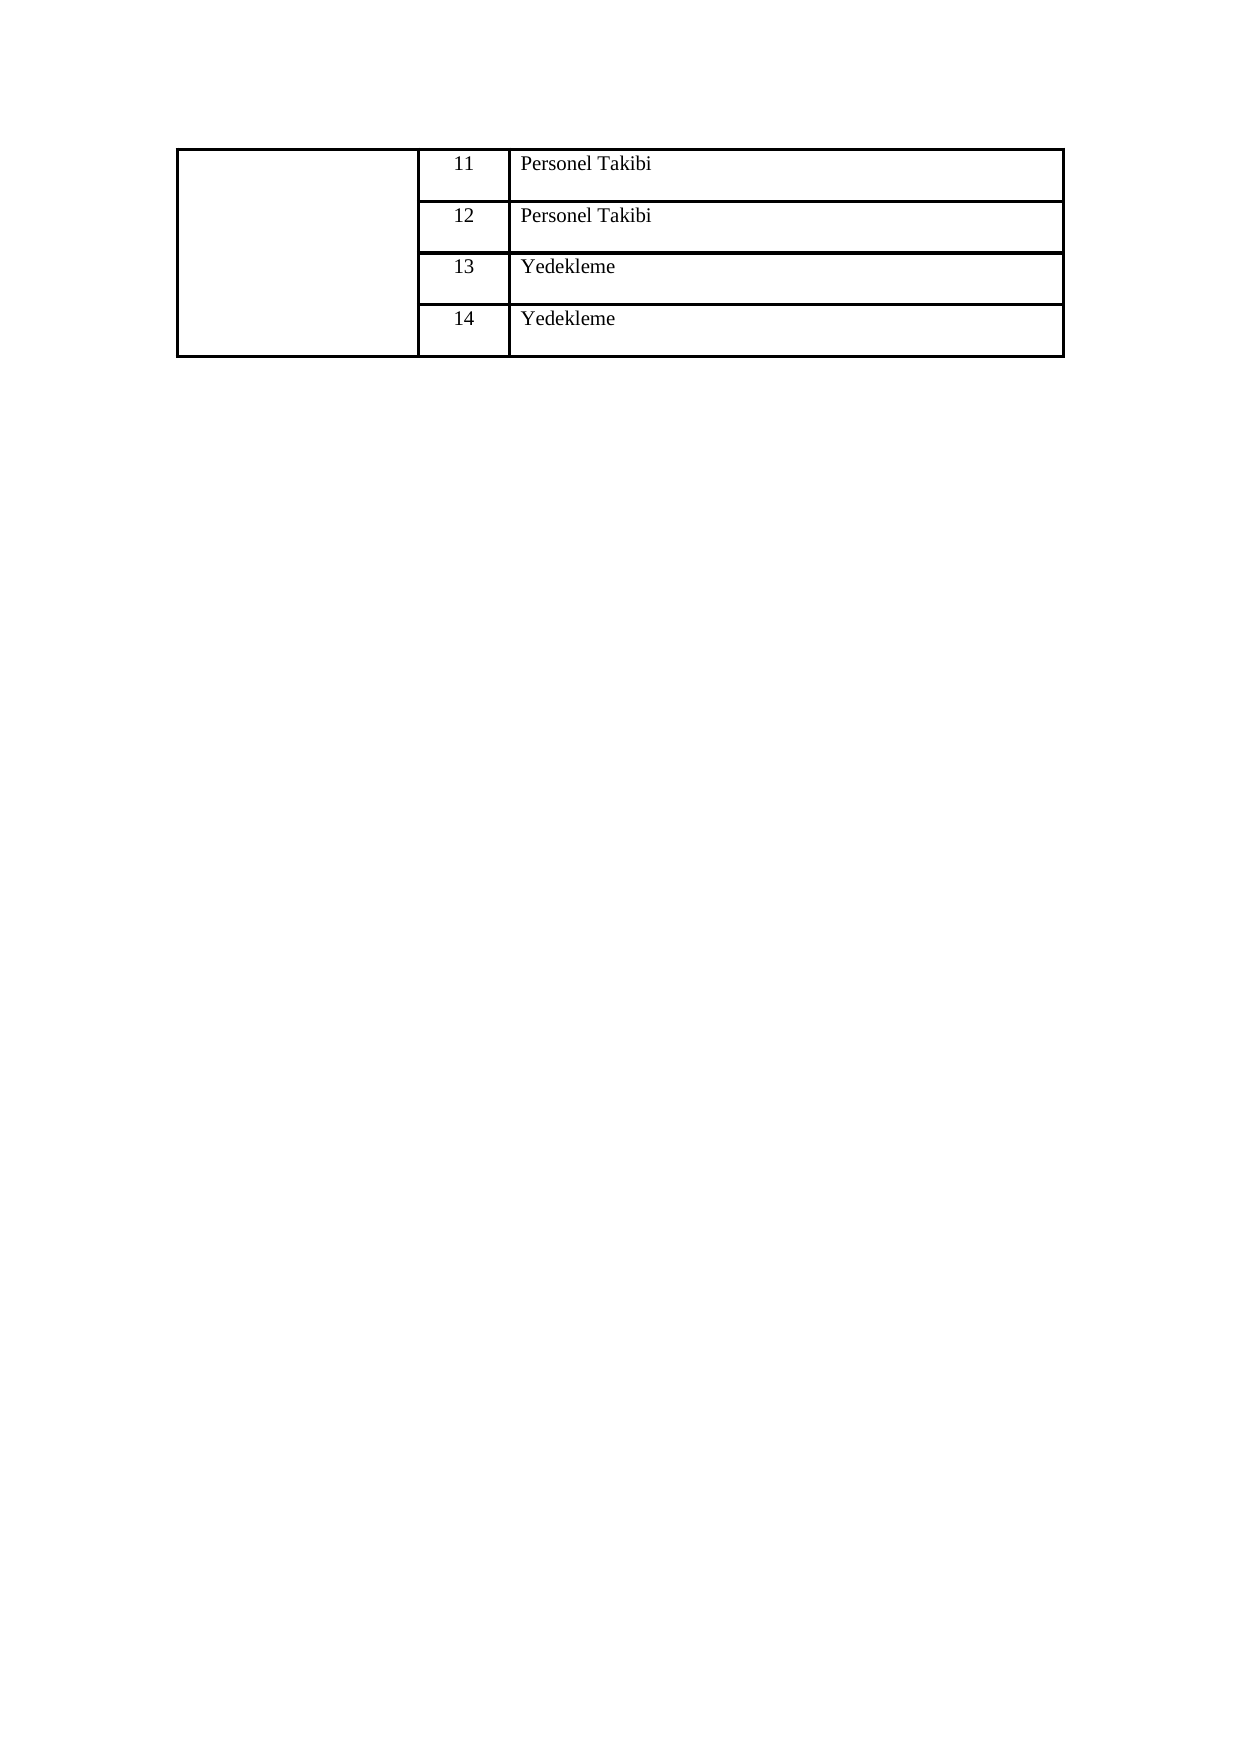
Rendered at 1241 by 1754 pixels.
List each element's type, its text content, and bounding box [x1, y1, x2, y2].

table_cell 13 [420, 255, 508, 303]
table_cell Yedekleme [511, 255, 1062, 303]
table_cell Personel Takibi [511, 203, 1062, 251]
table_cell 11 [420, 151, 508, 199]
table_cell Personel Takibi [511, 151, 1062, 199]
table_cell [179, 151, 417, 354]
table_cell 14 [420, 306, 508, 354]
table_cell 12 [420, 203, 508, 251]
table_cell Yedekleme [511, 306, 1062, 354]
